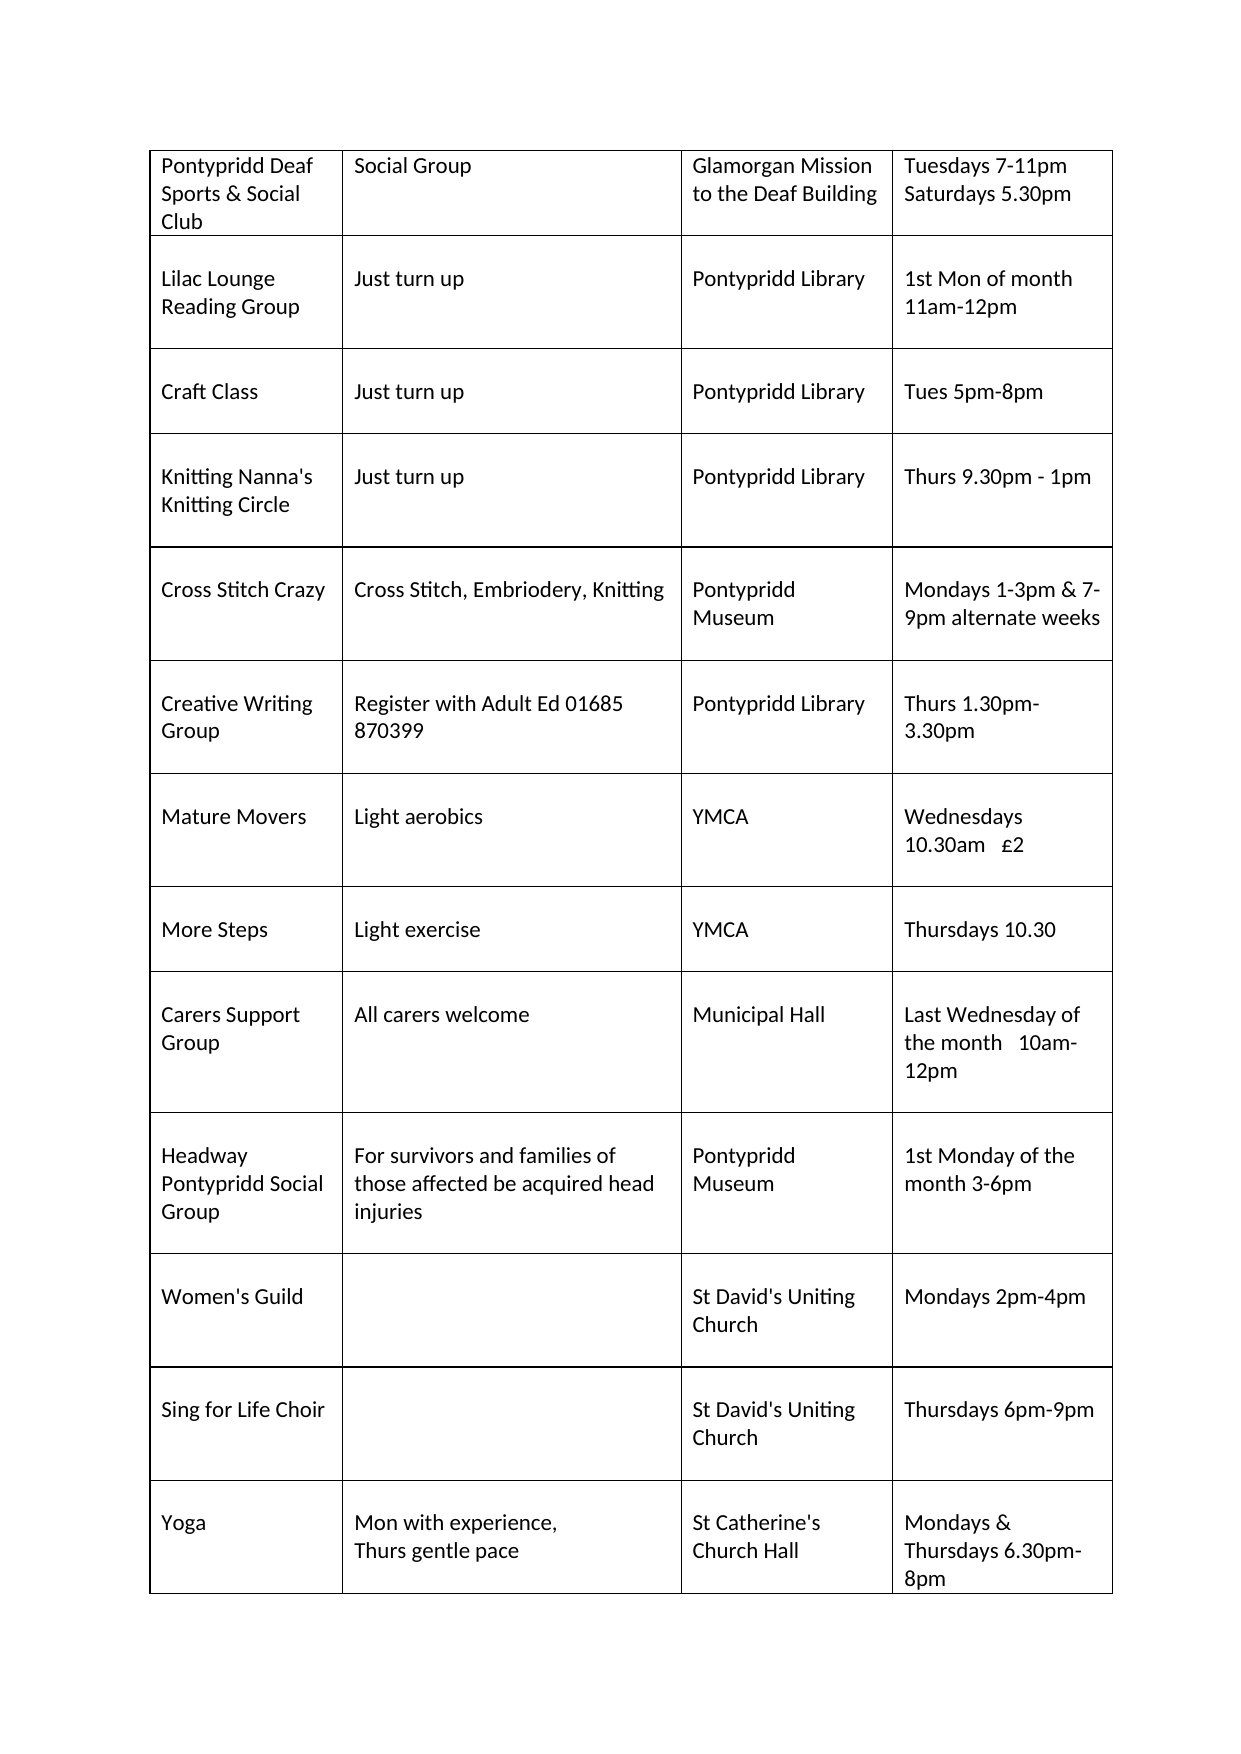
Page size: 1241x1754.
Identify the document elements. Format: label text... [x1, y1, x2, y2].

table_cell Social Group [343, 151, 681, 235]
table_cell Thursdays 6pm-9pm [893, 1368, 1112, 1479]
table_cell YMCA [682, 887, 892, 971]
table_cell Sing for Life Choir [151, 1368, 342, 1479]
table_cell St David's Uniting Church [682, 1254, 892, 1366]
table_cell 1st Monday of the month 3-6pm [893, 1113, 1112, 1253]
table_cell Last Wednesday of the month 10am-12pm [893, 972, 1112, 1112]
table_cell Pontypridd Library [682, 349, 892, 433]
table_cell YMCA [682, 774, 892, 886]
table_cell Craft Class [151, 349, 342, 433]
table_cell 1st Mon of month 11am-12pm [893, 236, 1112, 348]
table_cell Tues 5pm-8pm [893, 349, 1112, 433]
table_cell Pontypridd Deaf Sports & Social Club [151, 151, 342, 235]
table_cell Cross Stitch, Embriodery, Knitting [343, 548, 681, 659]
table_cell Mondays 1-3pm & 7-9pm alternate weeks [893, 548, 1112, 659]
table_cell Just turn up [343, 349, 681, 433]
table_cell Municipal Hall [682, 972, 892, 1112]
table_cell Lilac Lounge Reading Group [151, 236, 342, 348]
table_cell [343, 1368, 681, 1479]
table_cell Light aerobics [343, 774, 681, 886]
table_cell Yoga [151, 1481, 342, 1593]
table_cell More Steps [151, 887, 342, 971]
table_cell Thurs 1.30pm-3.30pm [893, 661, 1112, 773]
table_cell All carers welcome [343, 972, 681, 1112]
table_cell Light exercise [343, 887, 681, 971]
table_cell Carers Support Group [151, 972, 342, 1112]
table_cell Mondays 2pm-4pm [893, 1254, 1112, 1366]
table_cell Just turn up [343, 236, 681, 348]
table_cell Pontypridd Library [682, 434, 892, 546]
table_cell Pontypridd Museum [682, 1113, 892, 1253]
table_cell For survivors and families of those affected be acquired head injuries [343, 1113, 681, 1253]
table_cell Tuesdays 7-11pm Saturdays 5.30pm [893, 151, 1112, 235]
table_cell Thurs 9.30pm - 1pm [893, 434, 1112, 546]
table_cell Mondays & Thursdays 6.30pm-8pm [893, 1481, 1112, 1593]
table_cell Mon with experience, Thurs gentle pace [343, 1481, 681, 1593]
table_cell Register with Adult Ed 01685 870399 [343, 661, 681, 773]
table_cell Creative Writing Group [151, 661, 342, 773]
table_cell Wednesdays 10.30am £2 [893, 774, 1112, 886]
table_cell Pontypridd Library [682, 661, 892, 773]
table_cell St David's Uniting Church [682, 1368, 892, 1479]
table_cell Pontypridd Museum [682, 548, 892, 659]
table_cell Just turn up [343, 434, 681, 546]
table_cell Knitting Nanna's Knitting Circle [151, 434, 342, 546]
table_cell Women's Guild [151, 1254, 342, 1366]
table_cell St Catherine's Church Hall [682, 1481, 892, 1593]
table_cell Mature Movers [151, 774, 342, 886]
table_cell [343, 1254, 681, 1366]
table_cell Pontypridd Library [682, 236, 892, 348]
table_cell Thursdays 10.30 [893, 887, 1112, 971]
table_cell Cross Stitch Crazy [151, 548, 342, 659]
table_cell Headway Pontypridd Social Group [151, 1113, 342, 1253]
table_cell Glamorgan Mission to the Deaf Building [682, 151, 892, 235]
